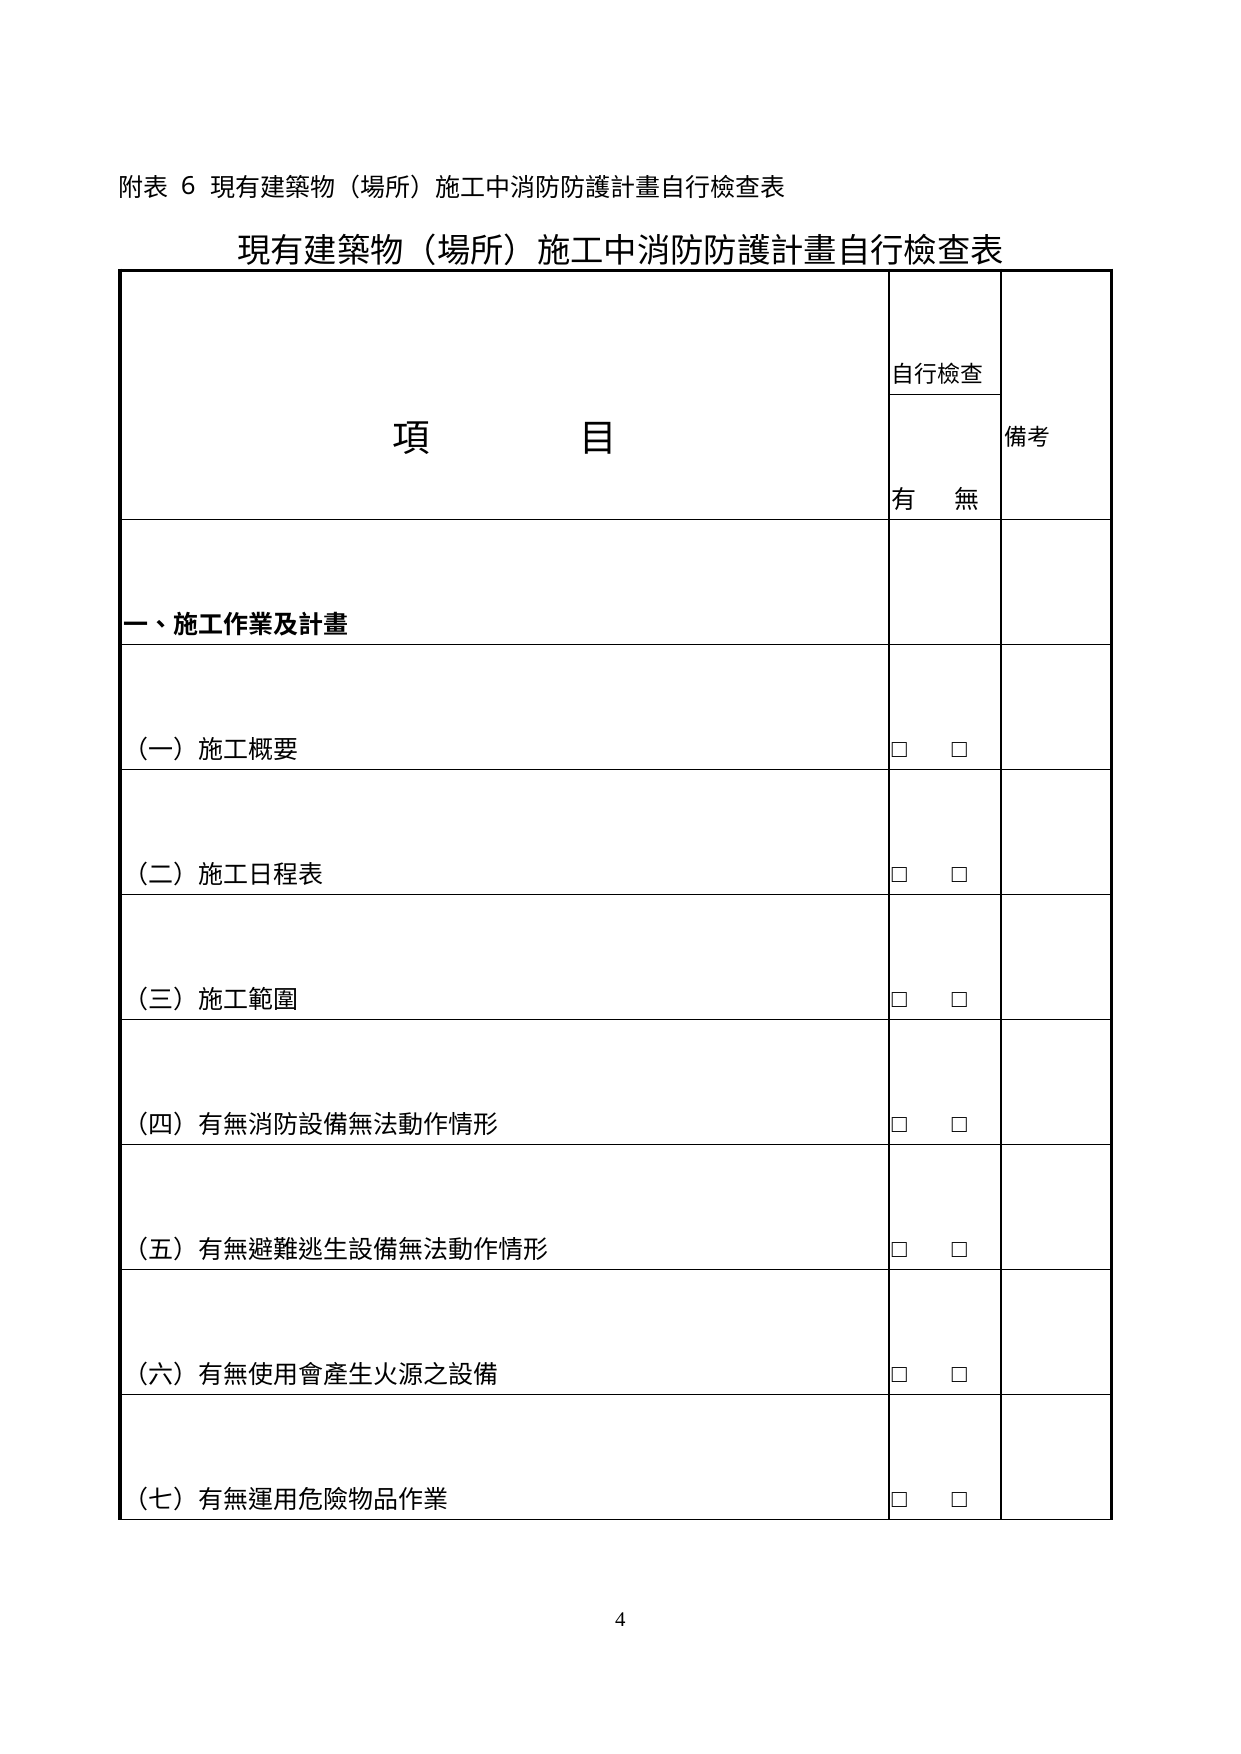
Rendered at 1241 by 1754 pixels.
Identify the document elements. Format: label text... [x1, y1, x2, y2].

table_cell [890, 520, 1000, 643]
table_cell [1002, 1020, 1110, 1143]
table_cell □ □ [890, 1145, 1000, 1268]
table_cell 有 無 [890, 395, 1000, 518]
table_cell （五）有無避難逃生設備無法動作情形 [122, 1145, 888, 1268]
table_cell [1002, 895, 1110, 1018]
table_cell （二）施工日程表 [122, 770, 888, 893]
table_cell □ □ [890, 1395, 1000, 1518]
table_cell □ □ [890, 645, 1000, 768]
table_cell [1002, 1270, 1110, 1393]
table_cell 一、施工作業及計畫 [122, 520, 888, 643]
table_cell □ □ [890, 770, 1000, 893]
table_cell □ □ [890, 1270, 1000, 1393]
table_cell [1002, 770, 1110, 893]
table_cell （六）有無使用會產生火源之設備 [122, 1270, 888, 1393]
table_cell （一）施工概要 [122, 645, 888, 768]
table_header 項 目 [122, 272, 888, 518]
table_cell [1002, 520, 1110, 643]
table_cell （三）施工範圍 [122, 895, 888, 1018]
table_cell （四）有無消防設備無法動作情形 [122, 1020, 888, 1143]
text 附表 6 現有建築物（場所）施工中消防防護計畫自行檢查表 [118, 143, 1122, 206]
table_cell （七）有無運用危險物品作業 [122, 1395, 888, 1518]
table_cell □ □ [890, 895, 1000, 1018]
table_cell [1002, 645, 1110, 768]
table_header 自行檢查 [890, 272, 1000, 393]
table_header 備考 [1002, 272, 1110, 518]
table_cell □ □ [890, 1020, 1000, 1143]
table_cell [1002, 1395, 1110, 1518]
text 現有建築物（場所）施工中消防防護計畫自行檢查表 [118, 206, 1122, 268]
table_cell [1002, 1145, 1110, 1268]
